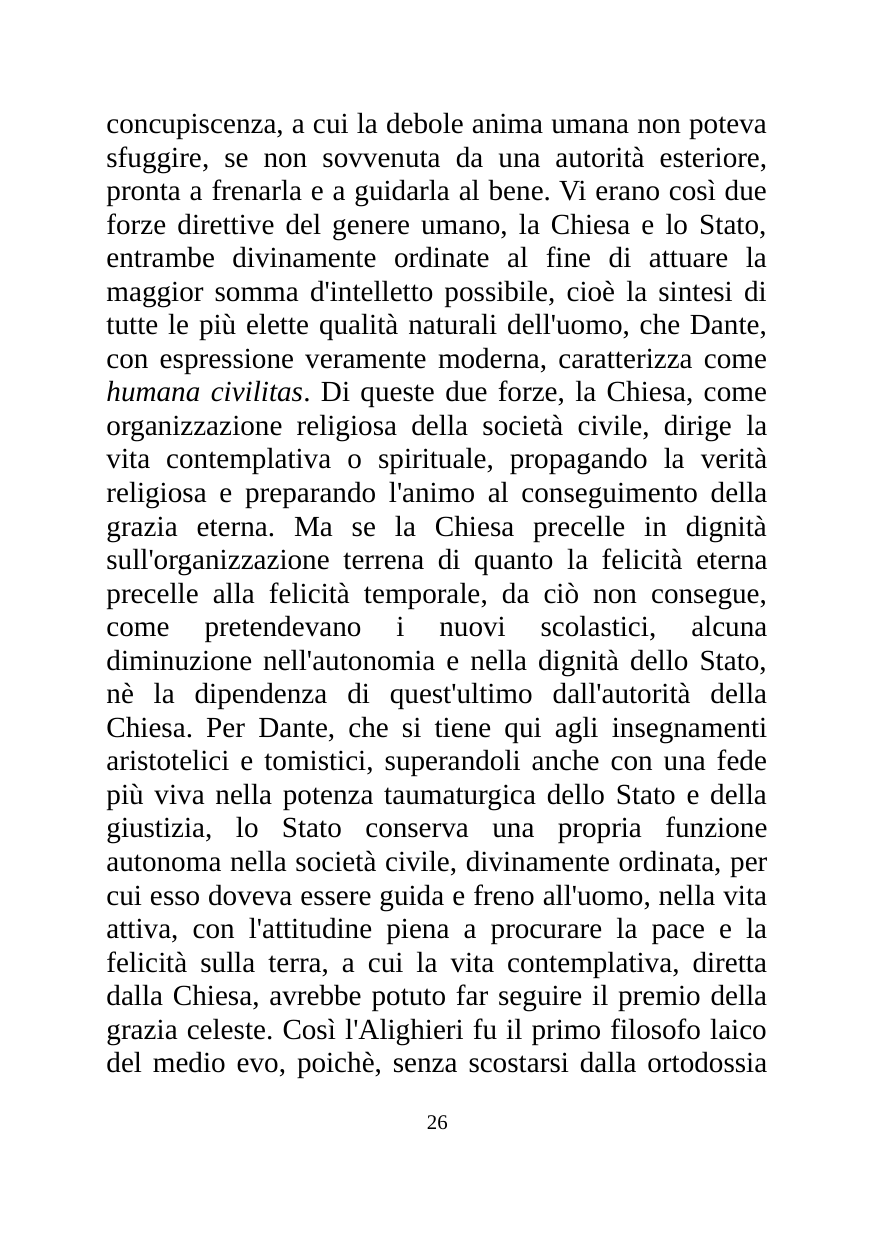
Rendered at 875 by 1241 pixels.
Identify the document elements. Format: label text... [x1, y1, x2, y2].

text concupiscenza, a cui la debole anima umana non poteva sfuggire, se non sovvenuta da una autorità esteriore, pronta a frenarla e a guidarla al bene. Vi erano così due forze direttive del genere umano, la Chiesa e lo Stato, entrambe divinamente ordinate al fine di attuare la maggior somma d'intelletto possibile, cioè la sintesi di tutte le più elette qualità naturali dell'uomo, che Dante, con espressione veramente moderna, caratterizza come humana civilitas. Di queste due forze, la Chiesa, come organizzazione religiosa della società civile, dirige la vita contemplativa o spirituale, propagando la verità religiosa e preparando l'animo al conseguimento della grazia eterna. Ma se la Chiesa precelle in dignità sull'organizzazione terrena di quanto la felicità eterna precelle alla felicità temporale, da ciò non consegue, come pretendevano i nuovi scolastici, alcuna diminuzione nell'autonomia e nella dignità dello Stato, nè la dipendenza di quest'ultimo dall'autorità della Chiesa. Per Dante, che si tiene qui agli insegnamenti aristotelici e tomistici, superandoli anche con una fede più viva nella potenza taumaturgica dello Stato e della giustizia, lo Stato conserva una propria funzione autonoma nella società civile, divinamente ordinata, per cui esso doveva essere guida e freno all'uomo, nella vita attiva, con l'attitudine piena a procurare la pace e la felicità sulla terra, a cui la vita contemplativa, diretta dalla Chiesa, avrebbe potuto far seguire il premio della grazia celeste. Così l'Alighieri fu il primo filosofo laico del medio evo, poichè, senza scostarsi dalla ortodossia [106, 106, 768, 1079]
